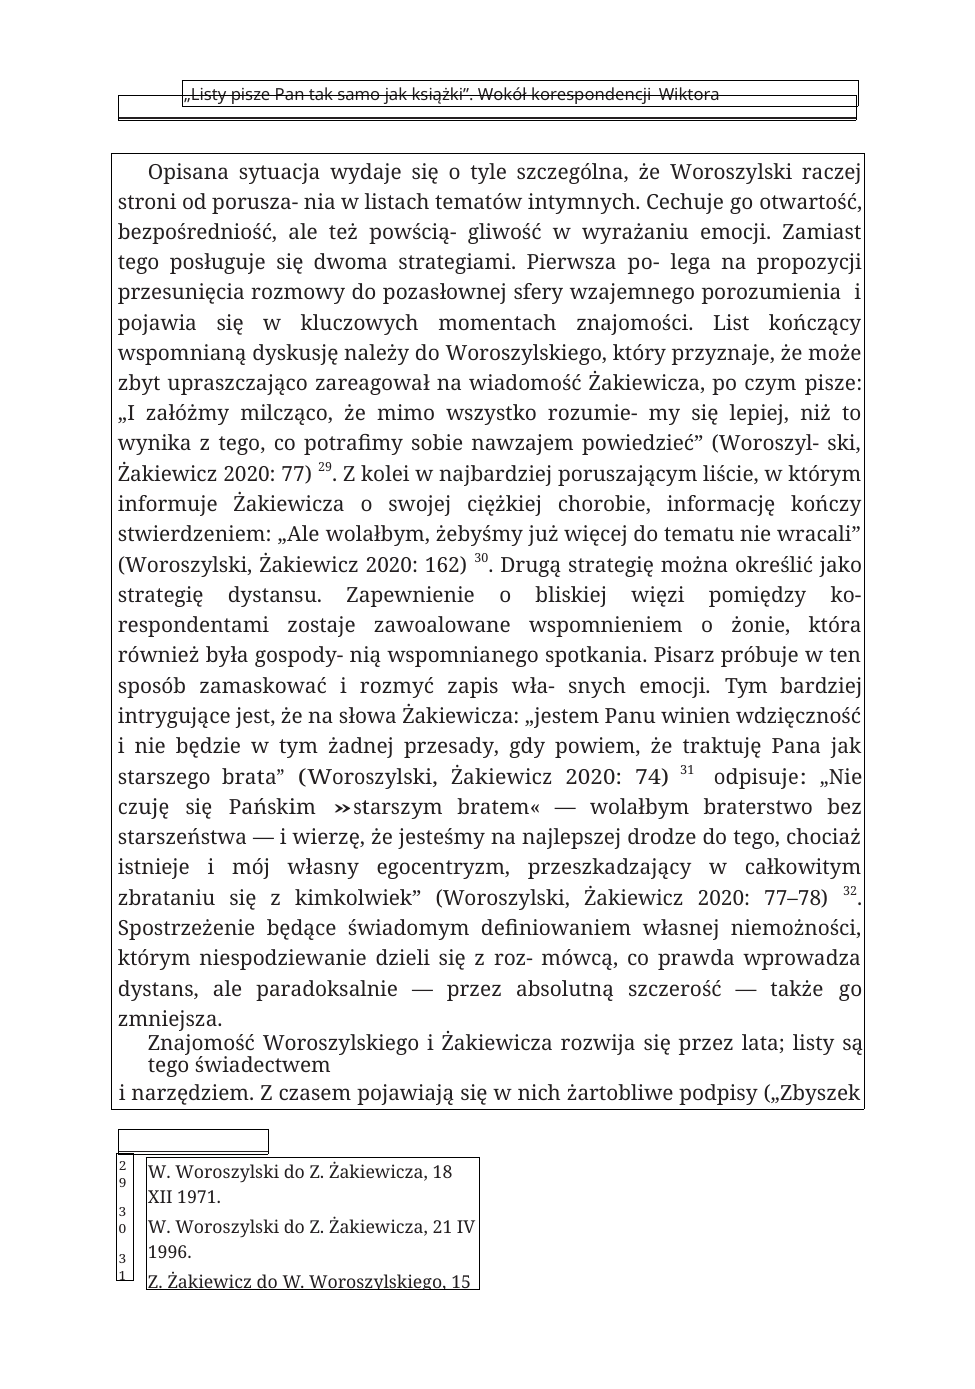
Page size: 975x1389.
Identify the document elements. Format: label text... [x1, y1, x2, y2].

text 31 [118, 1250, 133, 1280]
text „Listy pisze Pan tak samo jak książki”. Wokół korespondencji Wiktora Woroszylskiego… 97 [184, 96, 856, 106]
text „Listy pisze Pan tak samo jak książki”. Wokół korespondencji Wiktora Woroszylskiego… 97 [184, 82, 858, 106]
text W. Woroszylski do Z. Żakiewicza, 18 XII 1971. [148, 1160, 479, 1208]
text Opisana sytuacja wydaje się o tyle szczególna, że Woroszylski raczej stroni od porusza- nia w listach tematów intymnych. Cechuje go otwartość, bezpośredniość, ale też powścią- gliwość w wyrażaniu emocji. Zamiast tego posługuje się dwoma strategiami. Pierwsza po- lega na propozycji przesunięcia rozmowy do pozasłownej sfery wzajemnego porozumienia i pojawia się w kluczowych momentach znajomości. List kończący wspomnianą dyskusję należy do Woroszylskiego, który przyznaje, że może zbyt upraszczająco zareagował na wiadomość Żakiewicza, po czym pisze: „I załóżmy milcząco, że mimo wszystko rozumie- my się lepiej, niż to wynika z tego, co potrafimy sobie nawzajem powiedzieć” (Woroszyl- ski, Żakiewicz 2020: 77) 29. Z kolei w najbardziej poruszającym liście, w którym informuje Żakiewicza o swojej ciężkiej chorobie, informację kończy stwierdzeniem: „Ale wolałbym, żebyśmy już więcej do tematu nie wracali” (Woroszylski, Żakiewicz 2020: 162) 30. Drugą strategię można określić jako strategię dystansu. Zapewnienie o bliskiej więzi pomiędzy ko- respondentami zostaje zawoalowane wspomnieniem o żonie, która również była gospody- nią wspomnianego spotkania. Pisarz próbuje w ten sposób zamaskować i rozmyć zapis wła- snych emocji. Tym bardziej intrygujące jest, że na słowa Żakiewicza: „jestem Panu winien wdzięczność i nie będzie w tym żadnej przesady, gdy powiem, że traktuję Pana jak starszego brata” (Woroszylski, Żakiewicz 2020: 74) 31 odpisuje: „Nie czuję się Pańskim »starszym bratem« — wolałbym braterstwo bez starszeństwa — i wierzę, że jesteśmy na najlepszej drodze do tego, chociaż istnieje i mój własny egocentryzm, przeszkadzający w całkowitym zbrataniu się z kimkolwiek” (Woroszylski, Żakiewicz 2020: 77–78) 32. Spostrzeżenie będące świadomym definiowaniem własnej niemożności, którym niespodziewanie dzieli się z roz- mówcą, co prawda wprowadza dystans, ale paradoksalnie — przez absolutną szczerość — także go zmniejsza. [118, 157, 862, 1032]
text W. Woroszylski do Z. Żakiewicza, 21 IV 1996. [148, 1215, 479, 1263]
text Z. Żakiewicz do W. Woroszylskiego, 15 XII 1971. [148, 1270, 479, 1289]
text 30 [118, 1203, 133, 1238]
text Znajomość Woroszylskiego i Żakiewicza rozwija się przez lata; listy są tego świadectwem [148, 1034, 864, 1076]
text 29 [119, 1157, 133, 1191]
text i narzędziem. Z czasem pojawiają się w nich żartobliwe podpisy („Zbyszek Abacz III” i „Wołk Wołczacki” — nawiązanie do bohaterów powieści Żakiewicza) lub dedykacje („Drogiemu Abaczowi-Żakiewiczowi”), a w liście po otrzymaniu informacji o chorobie przyjaciela Żakiewicz pierwszy raz pisze: „Kochany, Drogi Wiktorze”. Jest to znak przyjaźni, o jakiej pisał Woroszylski, niewypowiedzianej wprost, lecz wyrażanej pomiędzy słowami; więzi, któ- rą Żakiewicz ujął w ten sposób: „Twoja czujna obecność na to, co piszę, jest dla mnie pomoc- na, gdyż […] praca twórcza w próżni i w milczeniu jest tym lotem odrzutowca, który nie ma o co się wesprzeć” (Woroszylski, Żakiewicz 2020: 90) 33. Wydaje się, że owa metafora nie dotyczyła jedynie pisania. [116, 1078, 861, 1109]
